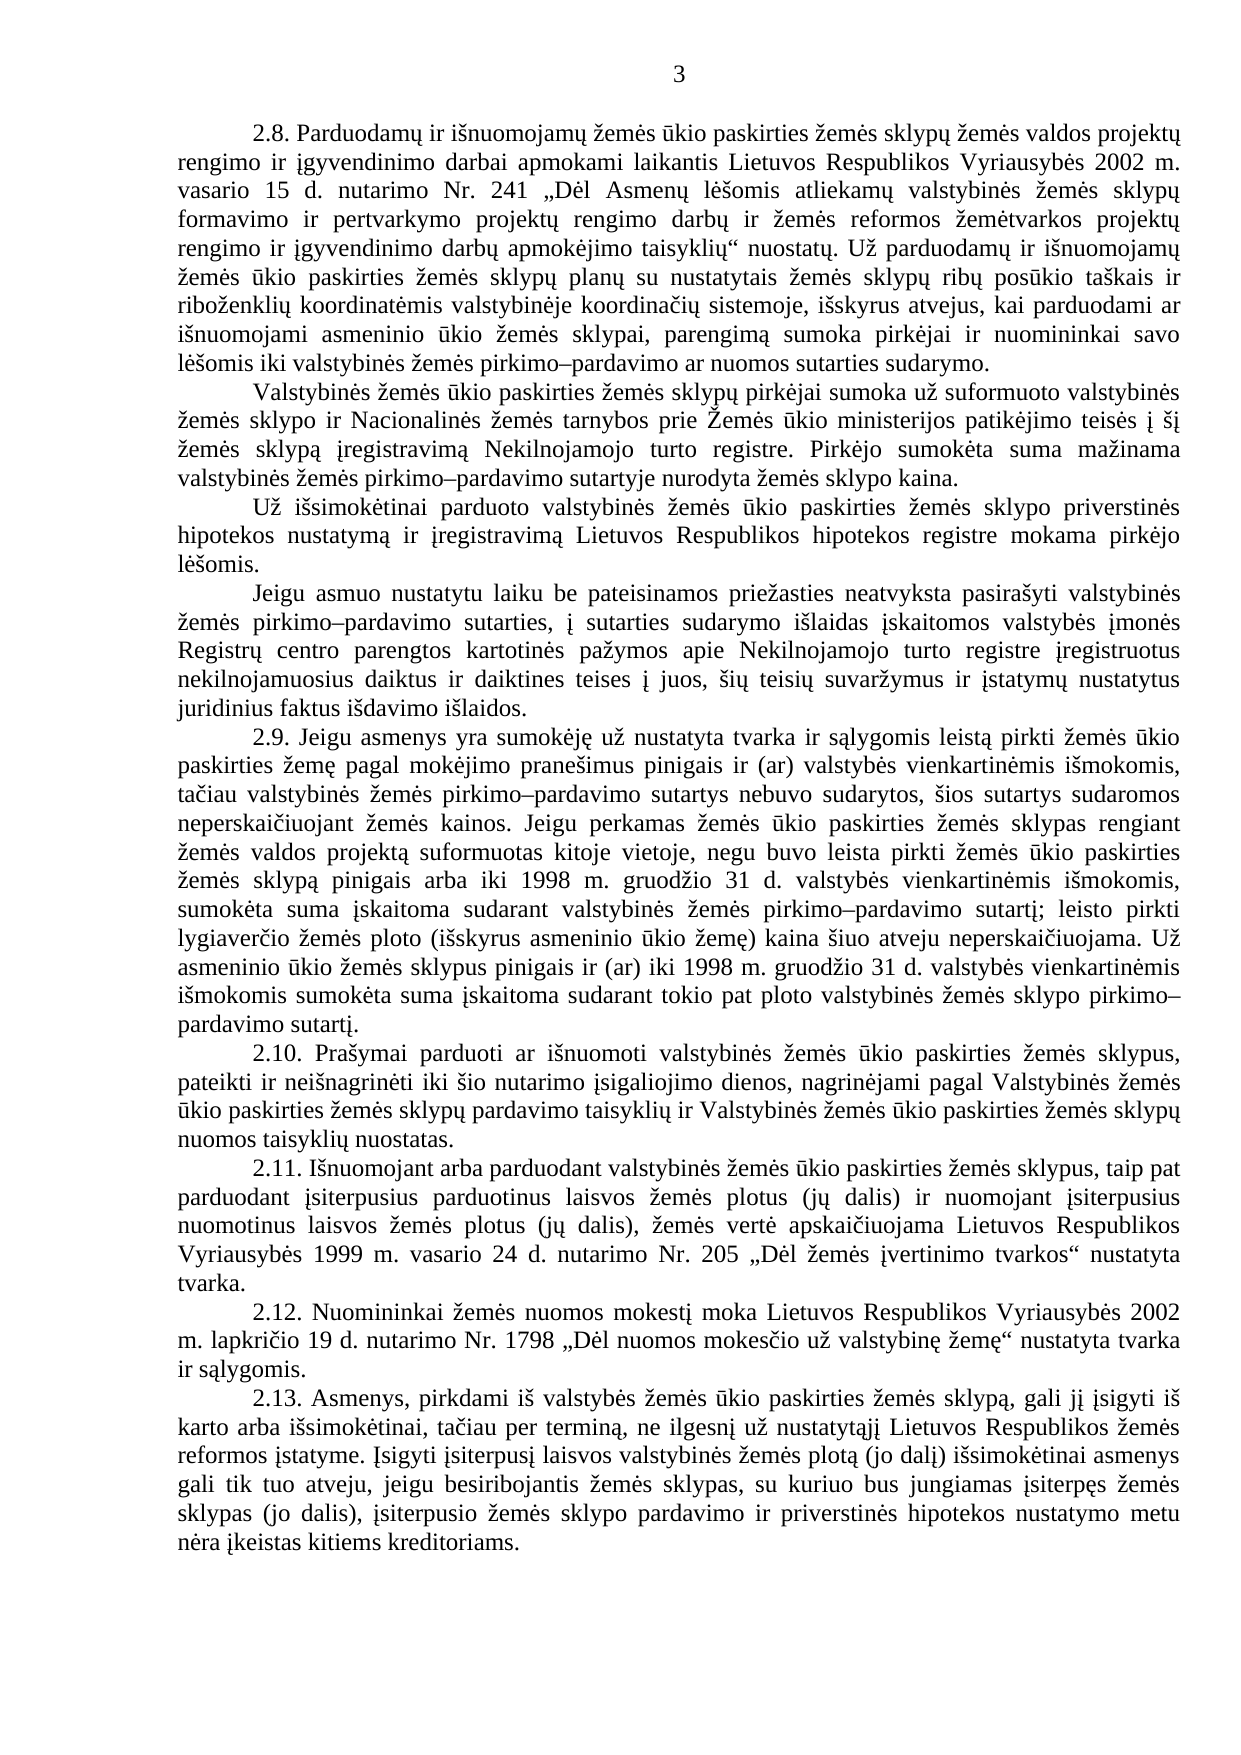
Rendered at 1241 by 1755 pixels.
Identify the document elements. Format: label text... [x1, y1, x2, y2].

text Valstybinės žemės ūkio paskirties žemės sklypų pirkėjai sumoka už suformuoto valstybinės žemės sklypo ir Nacionalinės žemės tarnybos prie Žemės ūkio ministerijos patikėjimo teisės į šį žemės sklypą įregistravimą Nekilnojamojo turto registre. Pirkėjo sumokėta suma mažinama valstybinės žemės pirkimo–pardavimo sutartyje nurodyta žemės sklypo kaina. [177, 377, 1181, 492]
text 2.13. Asmenys, pirkdami iš valstybės žemės ūkio paskirties žemės sklypą, gali jį įsigyti iš karto arba išsimokėtinai, tačiau per terminą, ne ilgesnį už nustatytąjį Lietuvos Respublikos žemės reformos įstatyme. Įsigyti įsiterpusį laisvos valstybinės žemės plotą (jo dalį) išsimokėtinai asmenys gali tik tuo atveju, jeigu besiribojantis žemės sklypas, su kuriuo bus jungiamas įsiterpęs žemės sklypas (jo dalis), įsiterpusio žemės sklypo pardavimo ir priverstinės hipotekos nustatymo metu nėra įkeistas kitiems kreditoriams. [177, 1383, 1181, 1556]
text Jeigu asmuo nustatytu laiku be pateisinamos priežasties neatvyksta pasirašyti valstybinės žemės pirkimo–pardavimo sutarties, į sutarties sudarymo išlaidas įskaitomos valstybės įmonės Registrų centro parengtos kartotinės pažymos apie Nekilnojamojo turto registre įregistruotus nekilnojamuosius daiktus ir daiktines teises į juos, šių teisių suvaržymus ir įstatymų nustatytus juridinius faktus išdavimo išlaidos. [177, 578, 1181, 722]
text 2.8. Parduodamų ir išnuomojamų žemės ūkio paskirties žemės sklypų žemės valdos projektų rengimo ir įgyvendinimo darbai apmokami laikantis Lietuvos Respublikos Vyriausybės 2002 m. vasario 15 d. nutarimo Nr. 241 „Dėl Asmenų lėšomis atliekamų valstybinės žemės sklypų formavimo ir pertvarkymo projektų rengimo darbų ir žemės reformos žemėtvarkos projektų rengimo ir įgyvendinimo darbų apmokėjimo taisyklių“ nuostatų. Už parduodamų ir išnuomojamų žemės ūkio paskirties žemės sklypų planų su nustatytais žemės sklypų ribų posūkio taškais ir riboženklių koordinatėmis valstybinėje koordinačių sistemoje, išskyrus atvejus, kai parduodami ar išnuomojami asmeninio ūkio žemės sklypai, parengimą sumoka pirkėjai ir nuomininkai savo lėšomis iki valstybinės žemės pirkimo–pardavimo ar nuomos sutarties sudarymo. [177, 118, 1181, 377]
text 2.12. Nuomininkai žemės nuomos mokestį moka Lietuvos Respublikos Vyriausybės 2002 m. lapkričio 19 d. nutarimo Nr. 1798 „Dėl nuomos mokesčio už valstybinę žemę“ nustatyta tvarka ir sąlygomis. [177, 1297, 1181, 1383]
text 2.9. Jeigu asmenys yra sumokėję už nustatyta tvarka ir sąlygomis leistą pirkti žemės ūkio paskirties žemę pagal mokėjimo pranešimus pinigais ir (ar) valstybės vienkartinėmis išmokomis, tačiau valstybinės žemės pirkimo–pardavimo sutartys nebuvo sudarytos, šios sutartys sudaromos neperskaičiuojant žemės kainos. Jeigu perkamas žemės ūkio paskirties žemės sklypas rengiant žemės valdos projektą suformuotas kitoje vietoje, negu buvo leista pirkti žemės ūkio paskirties žemės sklypą pinigais arba iki 1998 m. gruodžio 31 d. valstybės vienkartinėmis išmokomis, sumokėta suma įskaitoma sudarant valstybinės žemės pirkimo–pardavimo sutartį; leisto pirkti lygiaverčio žemės ploto (išskyrus asmeninio ūkio žemę) kaina šiuo atveju neperskaičiuojama. Už asmeninio ūkio žemės sklypus pinigais ir (ar) iki 1998 m. gruodžio 31 d. valstybės vienkartinėmis išmokomis sumokėta suma įskaitoma sudarant tokio pat ploto valstybinės žemės sklypo pirkimo–pardavimo sutartį. [177, 722, 1181, 1038]
text 2.11. Išnuomojant arba parduodant valstybinės žemės ūkio paskirties žemės sklypus, taip pat parduodant įsiterpusius parduotinus laisvos žemės plotus (jų dalis) ir nuomojant įsiterpusius nuomotinus laisvos žemės plotus (jų dalis), žemės vertė apskaičiuojama Lietuvos Respublikos Vyriausybės 1999 m. vasario 24 d. nutarimo Nr. 205 „Dėl žemės įvertinimo tvarkos“ nustatyta tvarka. [177, 1153, 1181, 1297]
text Už išsimokėtinai parduoto valstybinės žemės ūkio paskirties žemės sklypo priverstinės hipotekos nustatymą ir įregistravimą Lietuvos Respublikos hipotekos registre mokama pirkėjo lėšomis. [177, 492, 1181, 578]
text 2.10. Prašymai parduoti ar išnuomoti valstybinės žemės ūkio paskirties žemės sklypus, pateikti ir neišnagrinėti iki šio nutarimo įsigaliojimo dienos, nagrinėjami pagal Valstybinės žemės ūkio paskirties žemės sklypų pardavimo taisyklių ir Valstybinės žemės ūkio paskirties žemės sklypų nuomos taisyklių nuostatas. [177, 1038, 1181, 1153]
